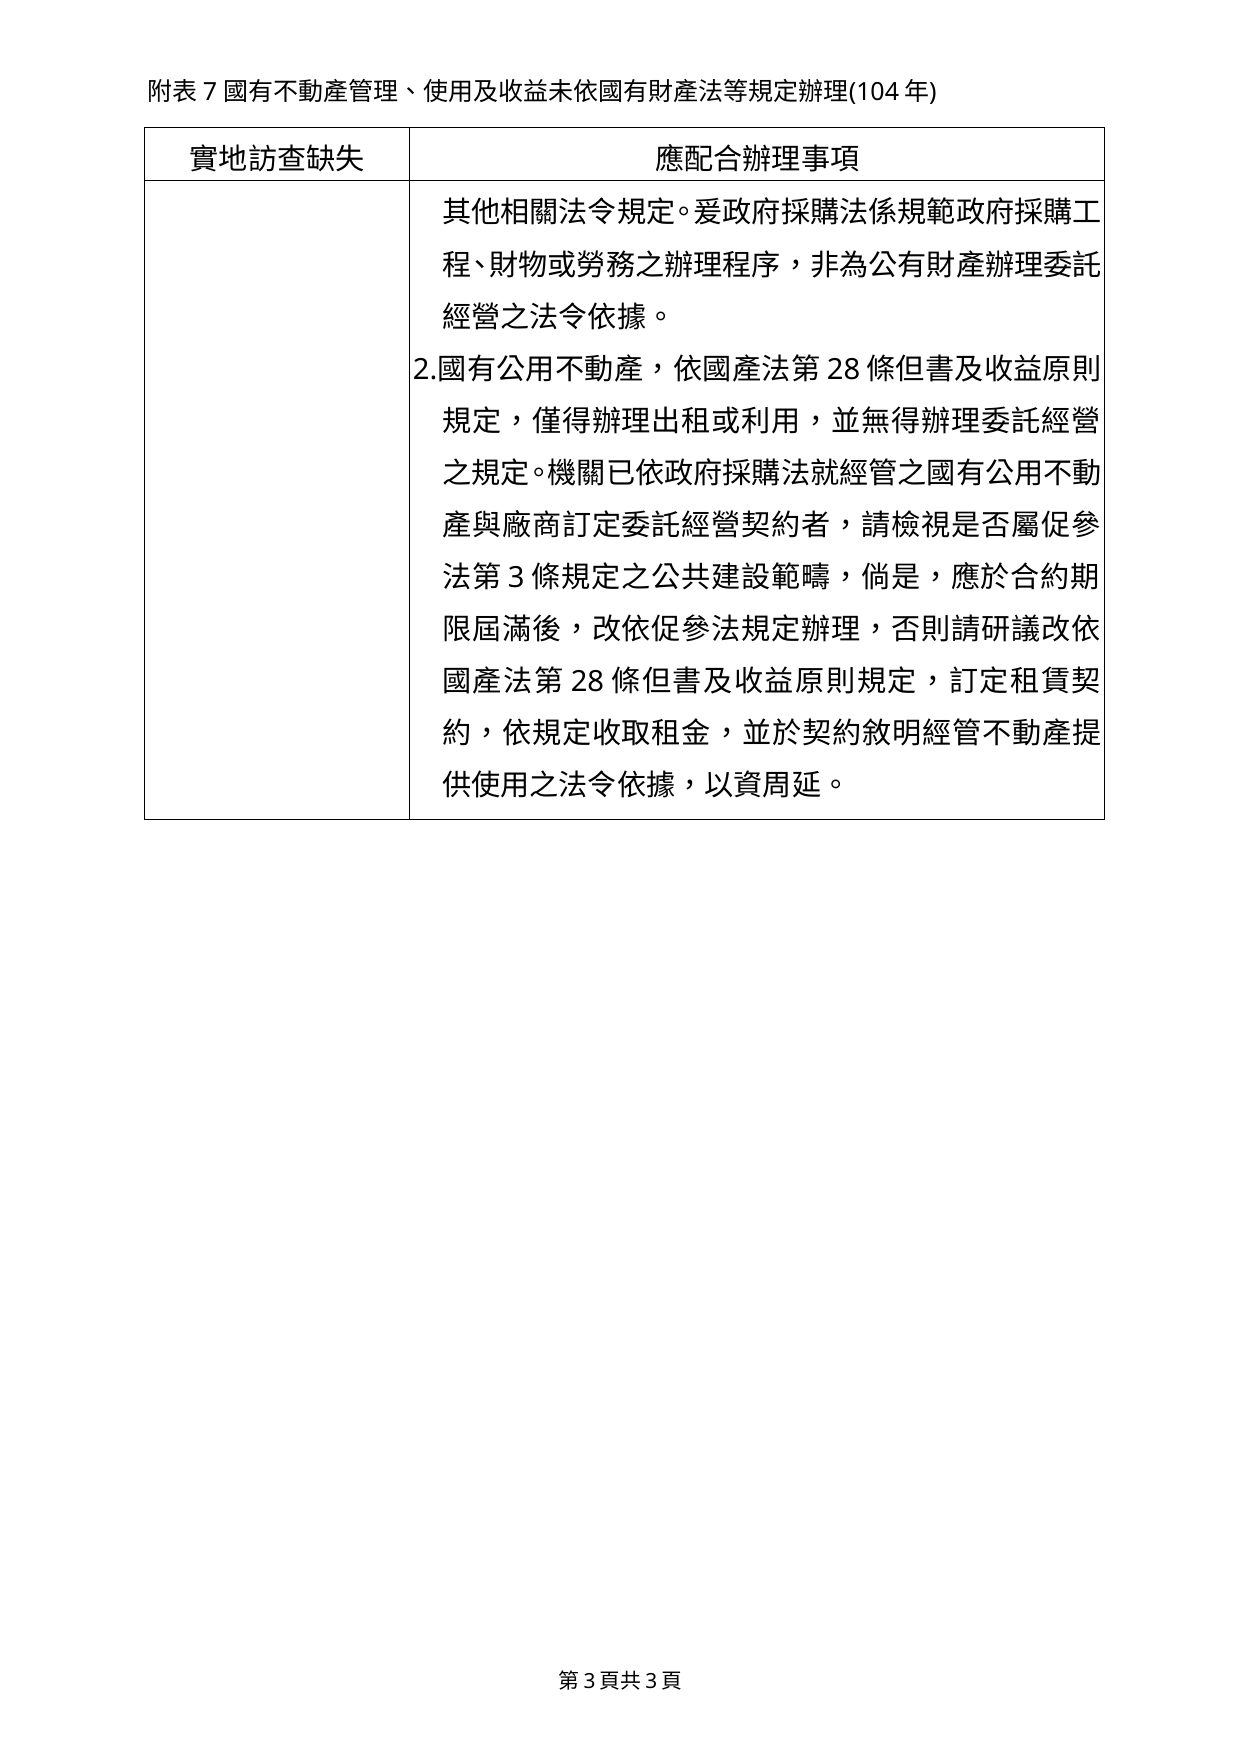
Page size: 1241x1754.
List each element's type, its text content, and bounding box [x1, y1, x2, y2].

table_header 應配合辦理事項 [410, 128, 1104, 180]
table_cell [145, 181, 409, 819]
table_cell 其他相關法令規定。爰政府採購法係規範政府採購工程、財物或勞務之辦理程序，非為公有財產辦理委託經營之法令依據。 2.國有公用不動產，依國產法第28條但書及收益原則規定，僅得辦理出租或利用，並無得辦理委託經營之規定。機關已依政府採購法就經管之國有公用不動產與廠商訂定委託經營契約者，請檢視是否屬促參法第3條規定之公共建設範疇，倘是，應於合約期限屆滿後，改依促參法規定辦理，否則請研議改依國產法第28條但書及收益原則規定，訂定租賃契約，依規定收取租金，並於契約敘明經管不動產提供使用之法令依據，以資周延。 [410, 181, 1104, 819]
table_header 實地訪查缺失 [145, 128, 409, 180]
